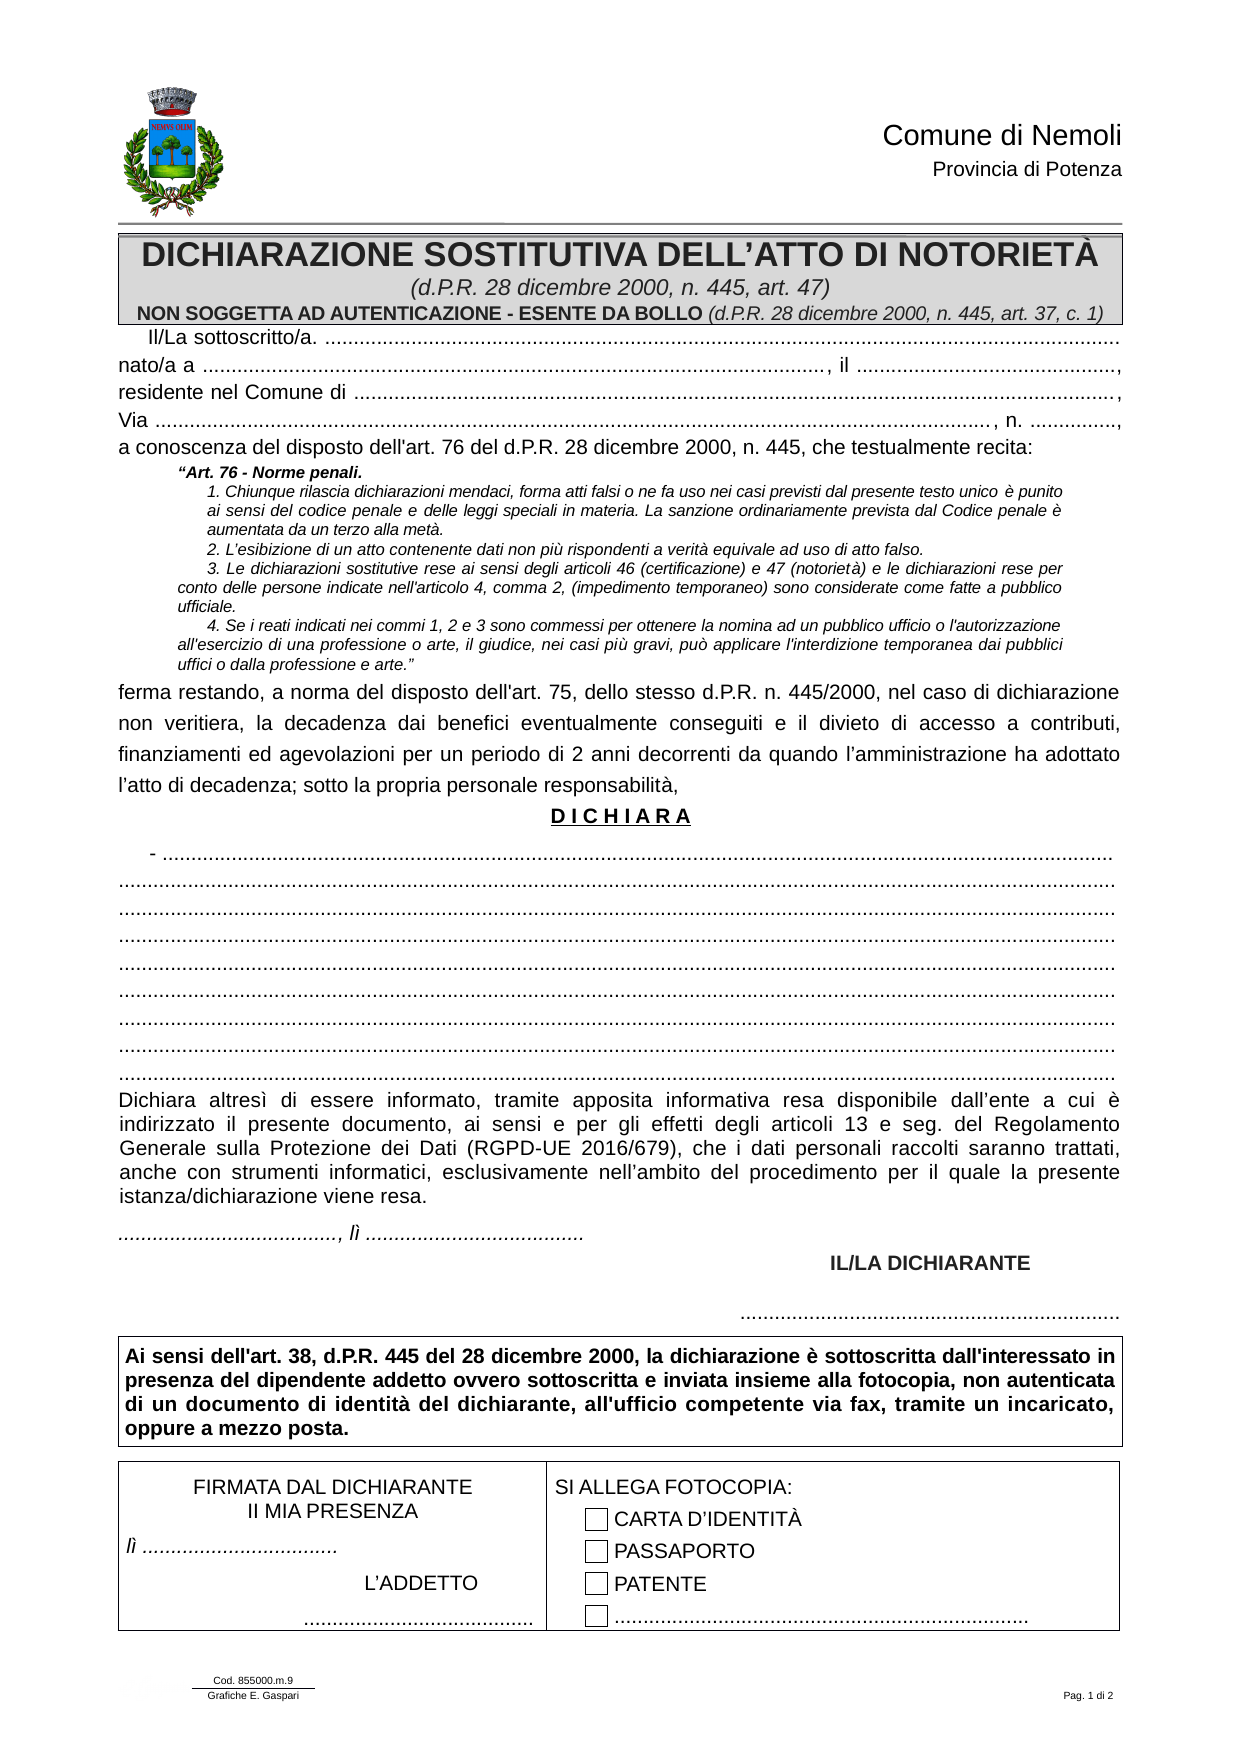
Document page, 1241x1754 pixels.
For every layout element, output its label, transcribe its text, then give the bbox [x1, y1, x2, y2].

text ............................................................................................................................................................................. [118, 978, 1122, 1002]
text Dichiara altresì di essere informato, tramite apposita informativa resa disponibile dall’ente a cui è indirizzato il presente documento, ai sensi e per gli effetti degli articoli 13 e seg. del Regolamento Generale sulla Protezione dei Dati (RGPD-UE 2016/679), che i dati personali raccolti saranno trattati, anche con strumenti informatici, esclusivamente nell’ambito del procedimento per il quale la presente istanza/dichiarazione viene resa. [118, 1088, 1122, 1208]
text ............................................................................................................................................................................. [118, 868, 1122, 892]
table_header DICHIARAZIONE SOSTITUTIVA DELL’ATTO DI NOTORIETÀ (d.P.R. 28 dicembre 2000, n. 445, art. 47) NON SOGGETTA AD AUTENTICAZIONE - ESENTE DA BOLLO (d.P.R. 28 dicembre 2000, n. 445, art. 37, c. 1) [119, 238, 1122, 324]
text ............................................................................................................................................................................. [118, 1061, 1122, 1085]
text Il/La sottoscritto/a. .......................................................................................................................................... nato/a a ............................................................................................................, il ............................................., residente nel Comune di ...................................................................................................................................., Via ................................................................................................................................................., n. ..............., a conoscenza del disposto dell'art. 76 del d.P.R. 28 dicembre 2000, n. 445, che testualmente recita: [118, 325, 1122, 459]
text ferma restando, a norma del disposto dell'art. 75, dello stesso d.P.R. n. 445/2000, nel caso di dichiarazione non veritiera, la decadenza dai benefici eventualmente conseguiti e il divieto di accesso a contributi, finanziamenti ed agevolazioni per un periodo di 2 anni decorrenti da quando l’amministrazione ha adottato l’atto di decadenza; sotto la propria personale responsabilità, [118, 680, 1122, 797]
text 2. L’esibizione di un atto contenente dati non più rispondenti a verità equivale ad uso di atto falso. [177, 539, 1063, 558]
text ............................................................................................................................................................................. [118, 923, 1122, 947]
text IL/LA DICHIARANTE [738, 1251, 1122, 1275]
text .................................................................. [738, 1300, 1122, 1324]
text 3. Le dichiarazioni sostitutive rese ai sensi degli articoli 46 (certificazione) e 47 (notorietà) e le dichiarazioni rese per conto delle persone indicate nell'articolo 4, comma 2, (impedimento temporaneo) sono considerate come fatte a pubblico ufficiale. [177, 558, 1063, 616]
text Comune di Nemoli [224, 118, 1122, 152]
table_header Ai sensi dell'art. 38, d.P.R. 445 del 28 dicembre 2000, la dichiarazione è sottoscritta dall'interessato in presenza del dipendente addetto ovvero sottoscritta e inviata insieme alla fotocopia, non autenticata di un documento di identità del dichiarante, all'ufficio competente via fax, tramite un incaricato, oppure a mezzo posta. [119, 1337, 1122, 1446]
text D I C H I A R A [119, 804, 1122, 828]
text Provincia di Potenza [224, 157, 1122, 181]
text ............................................................................................................................................................................. [118, 896, 1122, 920]
text “Art. 76 - Norme penali. [177, 463, 1063, 482]
text 1. Chiunque rilascia dichiarazioni mendaci, forma atti falsi o ne fa uso nei casi previsti dal presente testo unico è punito ai sensi del codice penale e delle leggi speciali in materia. La sanzione ordinariamente prevista dal Codice penale è aumentata da un terzo alla metà. [207, 482, 1063, 539]
text ............................................................................................................................................................................. [118, 1006, 1122, 1030]
text ......................................, lì ...................................... [118, 1221, 1122, 1244]
text - ..................................................................................................................................................................... [149, 841, 1122, 865]
text ............................................................................................................................................................................. [118, 951, 1122, 975]
table_header SI ALLEGA FOTOCOPIA: CARTA D’IDENTITÀ PASSAPORTO PATENTE ........................................................................ [547, 1462, 1119, 1630]
text 4. Se i reati indicati nei commi 1, 2 e 3 sono commessi per ottenere la nomina ad un pubblico ufficio o l'autorizzazione all'esercizio di una professione o arte, il giudice, nei casi più gravi, può applicare l'interdizione temporanea dai pubblici uffici o dalla professione e arte.” [177, 616, 1063, 673]
picture [122, 87, 224, 219]
table_header FIRMATA DAL DICHIARANTE II MIA PRESENZA lì .................................. L’ADDETTO ........................................ [119, 1462, 546, 1630]
text ............................................................................................................................................................................. [118, 1033, 1122, 1057]
